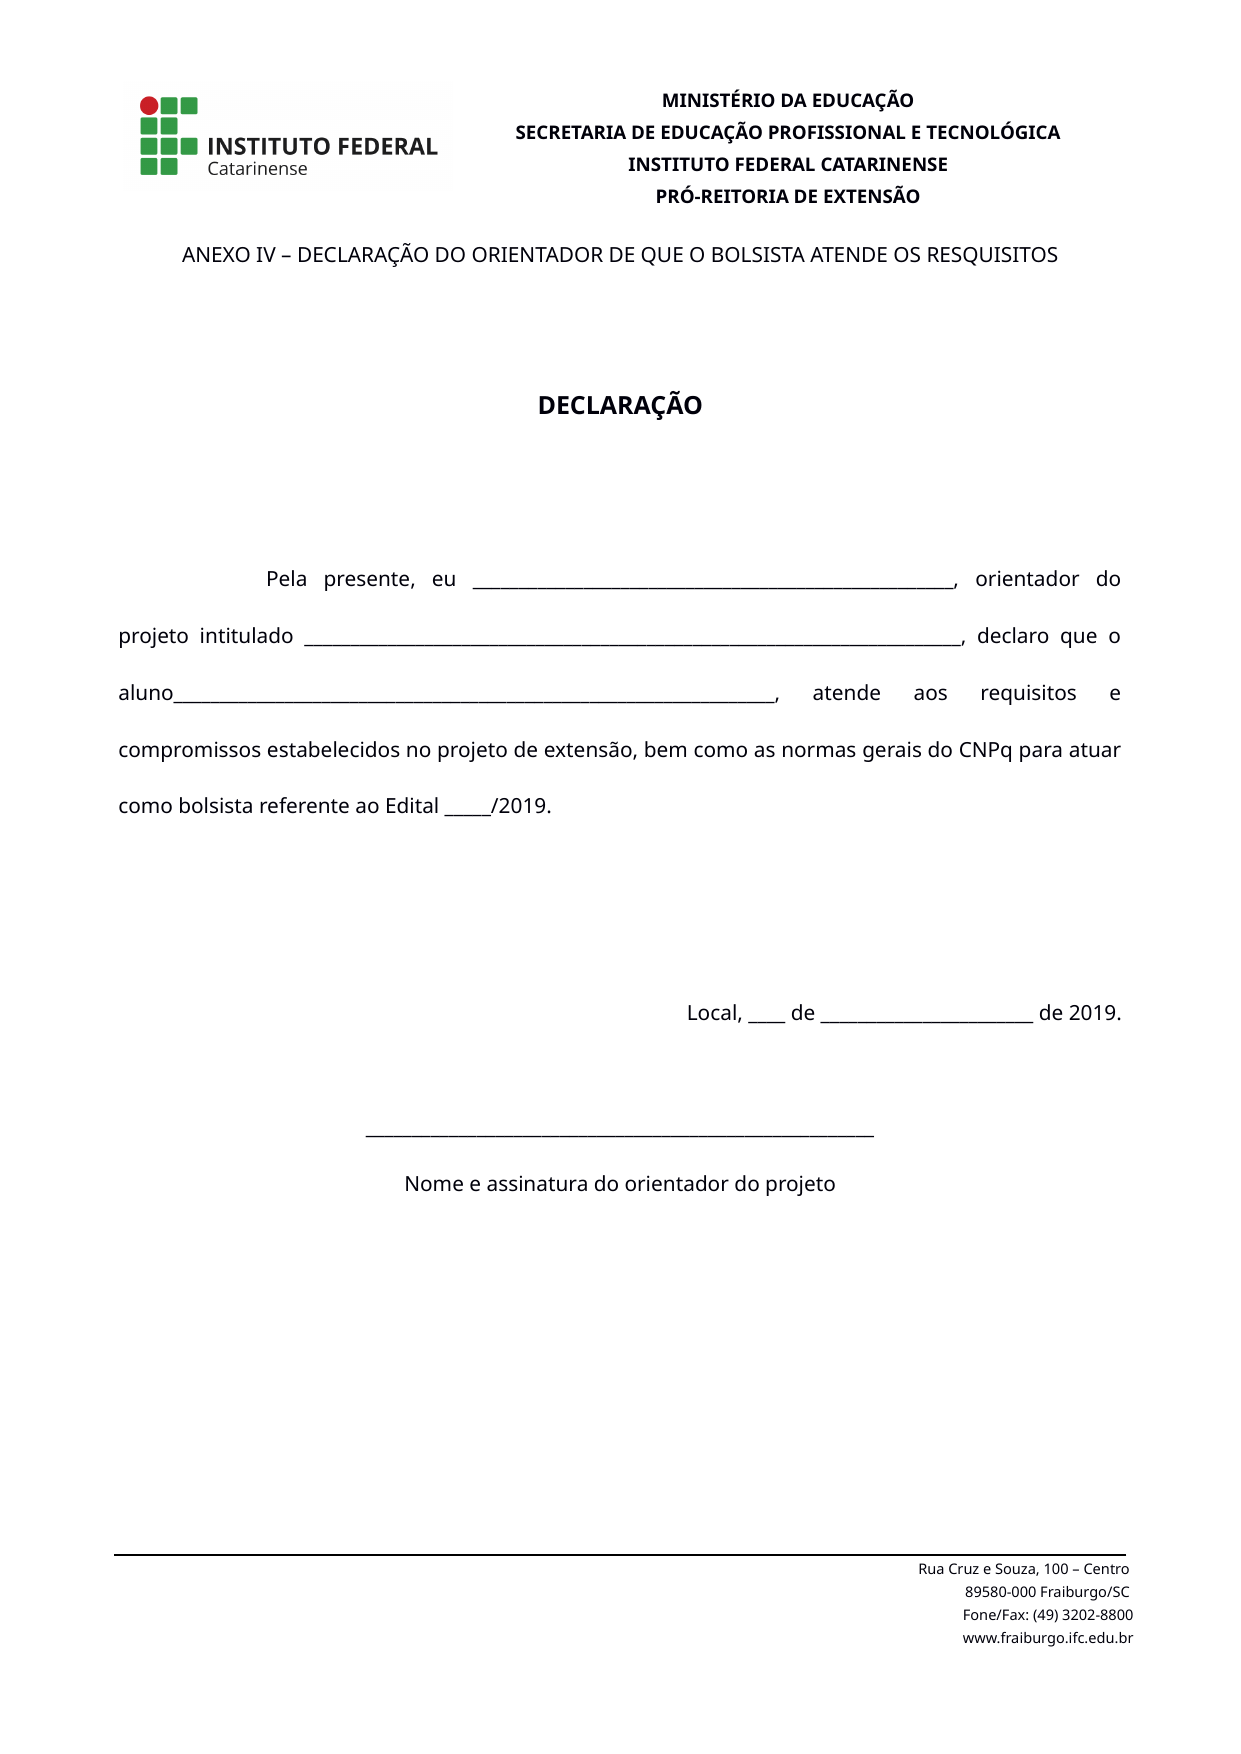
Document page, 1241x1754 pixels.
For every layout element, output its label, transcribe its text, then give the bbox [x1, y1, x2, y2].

text Pela presente, eu ____________________________________________________, orientador do projeto intitulado _______________________________________________________________________, declaro que o aluno_________________________________________________________________, atende aos requisitos e compromissos estabelecidos no projeto de extensão, bem como as normas gerais do CNPq para atuar como bolsista referente ao Edital _____/2019. [118, 564, 1122, 820]
text Nome e assinatura do orientador do projeto [118, 1169, 1122, 1197]
text Local, ____ de _______________________ de 2019. [118, 989, 1122, 1027]
text DECLARAÇÃO [118, 388, 1122, 422]
picture [123, 81, 454, 191]
text _______________________________________________________ [118, 1112, 1122, 1141]
text ANEXO IV – DECLARAÇÃO DO ORIENTADOR DE QUE O BOLSISTA ATENDE OS RESQUISITOS [118, 240, 1122, 268]
